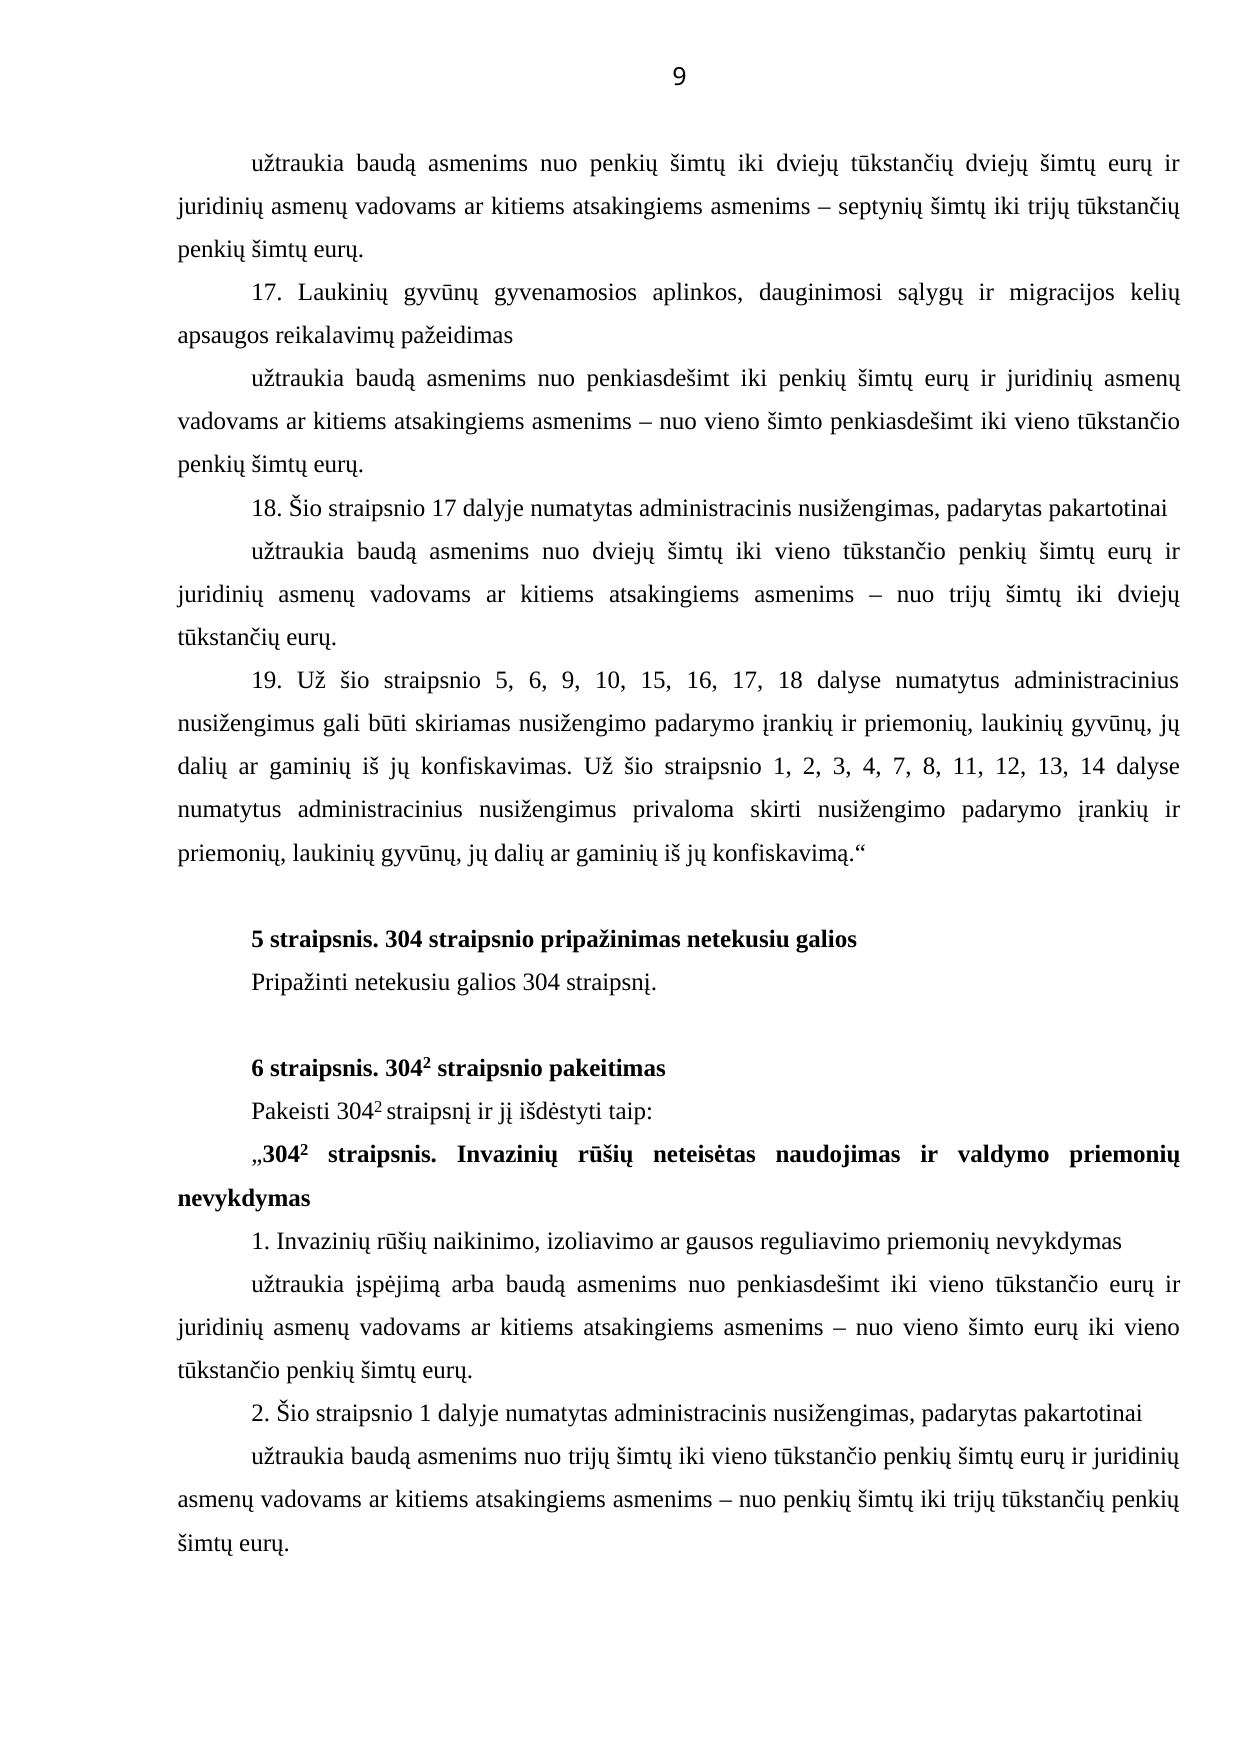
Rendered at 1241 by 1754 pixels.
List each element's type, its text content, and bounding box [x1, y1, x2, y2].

text „3042 straipsnis. Invazinių rūšių neteisėtas naudojimas ir valdymo priemonių nevykdymas [177, 1139, 1181, 1211]
text 6 straipsnis. 3042 straipsnio pakeitimas [177, 1053, 1181, 1082]
text užtraukia baudą asmenims nuo trijų šimtų iki vieno tūkstančio penkių šimtų eurų ir juridinių asmenų vadovams ar kitiems atsakingiems asmenims – nuo penkių šimtų iki trijų tūkstančių penkių šimtų eurų. [177, 1441, 1181, 1556]
text Pripažinti netekusiu galios 304 straipsnį. [177, 967, 1181, 996]
text 1. Invazinių rūšių naikinimo, izoliavimo ar gausos reguliavimo priemonių nevykdymas [177, 1226, 1181, 1254]
text užtraukia baudą asmenims nuo dviejų šimtų iki vieno tūkstančio penkių šimtų eurų ir juridinių asmenų vadovams ar kitiems atsakingiems asmenims – nuo trijų šimtų iki dviejų tūkstančių eurų. [177, 536, 1181, 651]
text užtraukia baudą asmenims nuo penkių šimtų iki dviejų tūkstančių dviejų šimtų eurų ir juridinių asmenų vadovams ar kitiems atsakingiems asmenims – septynių šimtų iki trijų tūkstančių penkių šimtų eurų. [177, 148, 1181, 263]
text Pakeisti 3042 straipsnį ir jį išdėstyti taip: [251, 1096, 1181, 1125]
text užtraukia baudą asmenims nuo penkiasdešimt iki penkių šimtų eurų ir juridinių asmenų vadovams ar kitiems atsakingiems asmenims – nuo vieno šimto penkiasdešimt iki vieno tūkstančio penkių šimtų eurų. [177, 363, 1181, 478]
text 2. Šio straipsnio 1 dalyje numatytas administracinis nusižengimas, padarytas pakartotinai [177, 1398, 1181, 1427]
text užtraukia įspėjimą arba baudą asmenims nuo penkiasdešimt iki vieno tūkstančio eurų ir juridinių asmenų vadovams ar kitiems atsakingiems asmenims – nuo vieno šimto eurų iki vieno tūkstančio penkių šimtų eurų. [177, 1269, 1181, 1384]
text 5 straipsnis. 304 straipsnio pripažinimas netekusiu galios [177, 924, 1181, 953]
text 19. Už šio straipsnio 5, 6, 9, 10, 15, 16, 17, 18 dalyse numatytus administracinius nusižengimus gali būti skiriamas nusižengimo padarymo įrankių ir priemonių, laukinių gyvūnų, jų dalių ar gaminių iš jų konfiskavimas. Už šio straipsnio 1, 2, 3, 4, 7, 8, 11, 12, 13, 14 dalyse numatytus administracinius nusižengimus privaloma skirti nusižengimo padarymo įrankių ir priemonių, laukinių gyvūnų, jų dalių ar gaminių iš jų konfiskavimą.“ [177, 665, 1181, 866]
text 18. Šio straipsnio 17 dalyje numatytas administracinis nusižengimas, padarytas pakartotinai [177, 493, 1181, 521]
text 17. Laukinių gyvūnų gyvenamosios aplinkos, dauginimosi sąlygų ir migracijos kelių apsaugos reikalavimų pažeidimas [177, 277, 1181, 349]
